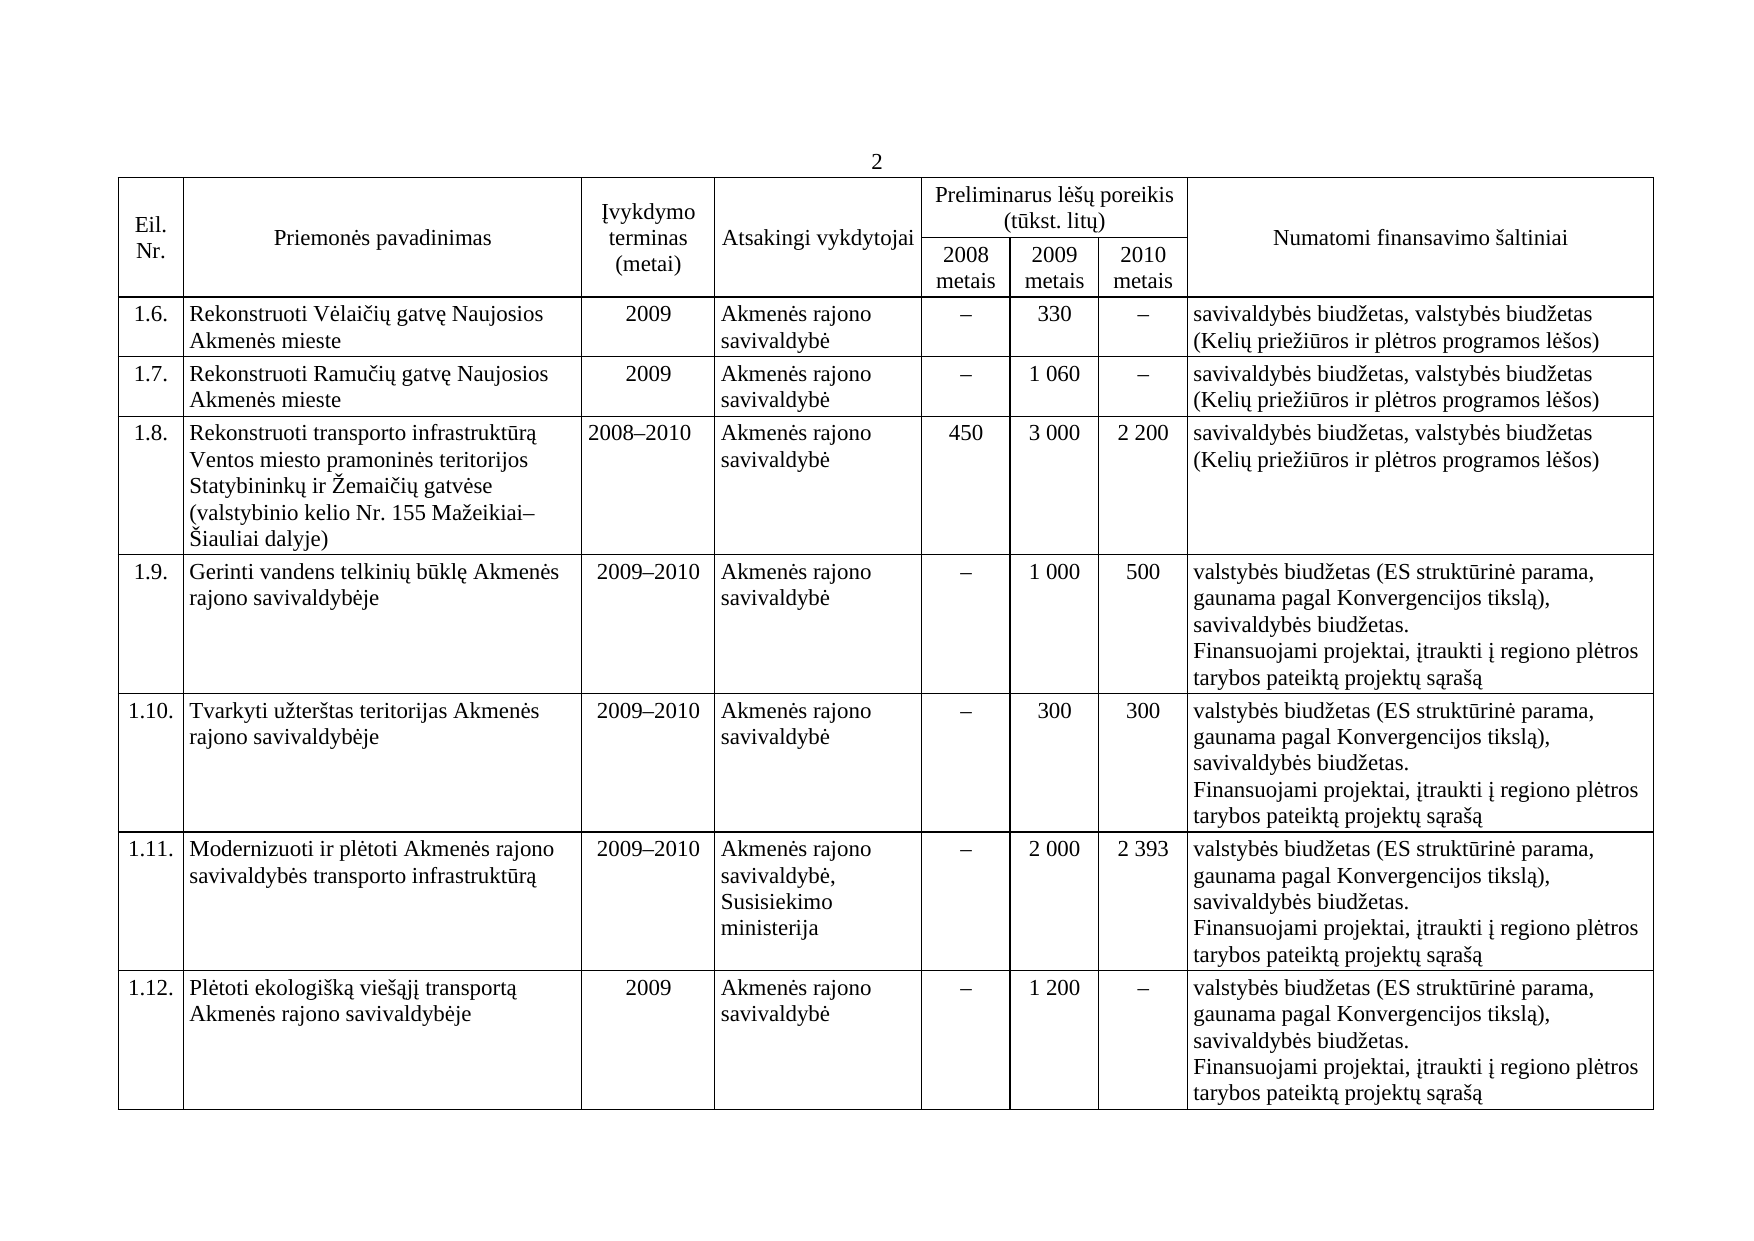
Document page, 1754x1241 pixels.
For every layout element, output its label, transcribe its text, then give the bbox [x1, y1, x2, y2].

table_cell 2 393 [1099, 833, 1187, 970]
table_cell 1.11. [119, 833, 183, 970]
table_cell 1.8. [119, 417, 183, 554]
table_cell Plėtoti ekologišką viešąjį transportą Akmenės rajono savivaldybėje [184, 971, 581, 1109]
table_cell 2008–2010 [582, 417, 714, 554]
table_header Priemonės pavadinimas [184, 178, 581, 296]
table_cell Modernizuoti ir plėtoti Akmenės rajono savivaldybės transporto infrastruktūrą [184, 833, 581, 970]
table_cell 2009 [582, 357, 714, 416]
table_cell Akmenės rajono savivaldybė [715, 971, 921, 1109]
table_cell 2008 metais [922, 238, 1009, 296]
table_cell Akmenės rajono savivaldybė [715, 555, 921, 693]
table_cell 1 060 [1011, 357, 1098, 416]
table_cell – [922, 555, 1009, 693]
table_cell 2 000 [1011, 833, 1098, 970]
table_cell Akmenės rajono savivaldybė [715, 417, 921, 554]
table_cell – [922, 298, 1009, 356]
table_cell 2009 [582, 971, 714, 1109]
table_cell 2009 metais [1011, 238, 1098, 296]
table_cell Akmenės rajono savivaldybė [715, 298, 921, 356]
table_cell Rekonstruoti transporto infrastruktūrą Ventos miesto pramoninės teritorijos Statybininkų ir Žemaičių gatvėse (valstybinio kelio Nr. 155 Mažeikiai–Šiauliai dalyje) [184, 417, 581, 554]
table_cell 300 [1011, 694, 1098, 831]
table_cell Akmenės rajono savivaldybė [715, 694, 921, 831]
table_cell 3 000 [1011, 417, 1098, 554]
table_cell 2009–2010 [582, 833, 714, 970]
table_cell savivaldybės biudžetas, valstybės biudžetas (Kelių priežiūros ir plėtros programos lėšos) [1188, 298, 1653, 356]
table_cell Rekonstruoti Ramučių gatvę Naujosios Akmenės mieste [184, 357, 581, 416]
table_cell savivaldybės biudžetas, valstybės biudžetas (Kelių priežiūros ir plėtros programos lėšos) [1188, 357, 1653, 416]
table_cell valstybės biudžetas (ES struktūrinė parama, gaunama pagal Konvergencijos tikslą), savivaldybės biudžetas. Finansuojami projektai, įtraukti į regiono plėtros tarybos pateiktą projektų sąrašą [1188, 971, 1653, 1109]
table_cell 2 200 [1099, 417, 1187, 554]
table_cell Rekonstruoti Vėlaičių gatvę Naujosios Akmenės mieste [184, 298, 581, 356]
table_header Įvykdymo terminas (metai) [582, 178, 714, 296]
table_cell 1.12. [119, 971, 183, 1109]
table_header Atsakingi vykdytojai [715, 178, 921, 296]
table_cell Tvarkyti užterštas teritorijas Akmenės rajono savivaldybėje [184, 694, 581, 831]
table_cell 450 [922, 417, 1009, 554]
table_cell – [1099, 298, 1187, 356]
table_cell valstybės biudžetas (ES struktūrinė parama, gaunama pagal Konvergencijos tikslą), savivaldybės biudžetas. Finansuojami projektai, įtraukti į regiono plėtros tarybos pateiktą projektų sąrašą [1188, 694, 1653, 831]
table_cell – [1099, 971, 1187, 1109]
table_cell savivaldybės biudžetas, valstybės biudžetas (Kelių priežiūros ir plėtros programos lėšos) [1188, 417, 1653, 554]
table_cell 1.9. [119, 555, 183, 693]
table_cell 2009–2010 [582, 555, 714, 693]
table_cell – [922, 833, 1009, 970]
table_cell valstybės biudžetas (ES struktūrinė parama, gaunama pagal Konvergencijos tikslą), savivaldybės biudžetas. Finansuojami projektai, įtraukti į regiono plėtros tarybos pateiktą projektų sąrašą [1188, 555, 1653, 693]
table_cell 2009 [582, 298, 714, 356]
table_cell – [1099, 357, 1187, 416]
table_cell 1.6. [119, 298, 183, 356]
table_cell Gerinti vandens telkinių būklę Akmenės rajono savivaldybėje [184, 555, 581, 693]
table_header Numatomi finansavimo šaltiniai [1188, 178, 1653, 296]
table_cell – [922, 694, 1009, 831]
table_cell 2009–2010 [582, 694, 714, 831]
table_cell Akmenės rajono savivaldybė, Susisiekimo ministerija [715, 833, 921, 970]
table_header Eil. Nr. [119, 178, 183, 296]
table_cell – [922, 971, 1009, 1109]
table_cell 1 000 [1011, 555, 1098, 693]
table_cell Akmenės rajono savivaldybė [715, 357, 921, 416]
table_cell 500 [1099, 555, 1187, 693]
table_cell 1 200 [1011, 971, 1098, 1109]
table_cell valstybės biudžetas (ES struktūrinė parama, gaunama pagal Konvergencijos tikslą), savivaldybės biudžetas. Finansuojami projektai, įtraukti į regiono plėtros tarybos pateiktą projektų sąrašą [1188, 833, 1653, 970]
table_cell 1.7. [119, 357, 183, 416]
table_cell 300 [1099, 694, 1187, 831]
table_cell 1.10. [119, 694, 183, 831]
table_cell 2010 metais [1099, 238, 1187, 296]
table_cell 330 [1011, 298, 1098, 356]
table_cell – [922, 357, 1009, 416]
table_header Preliminarus lėšų poreikis (tūkst. litų) [922, 178, 1187, 237]
